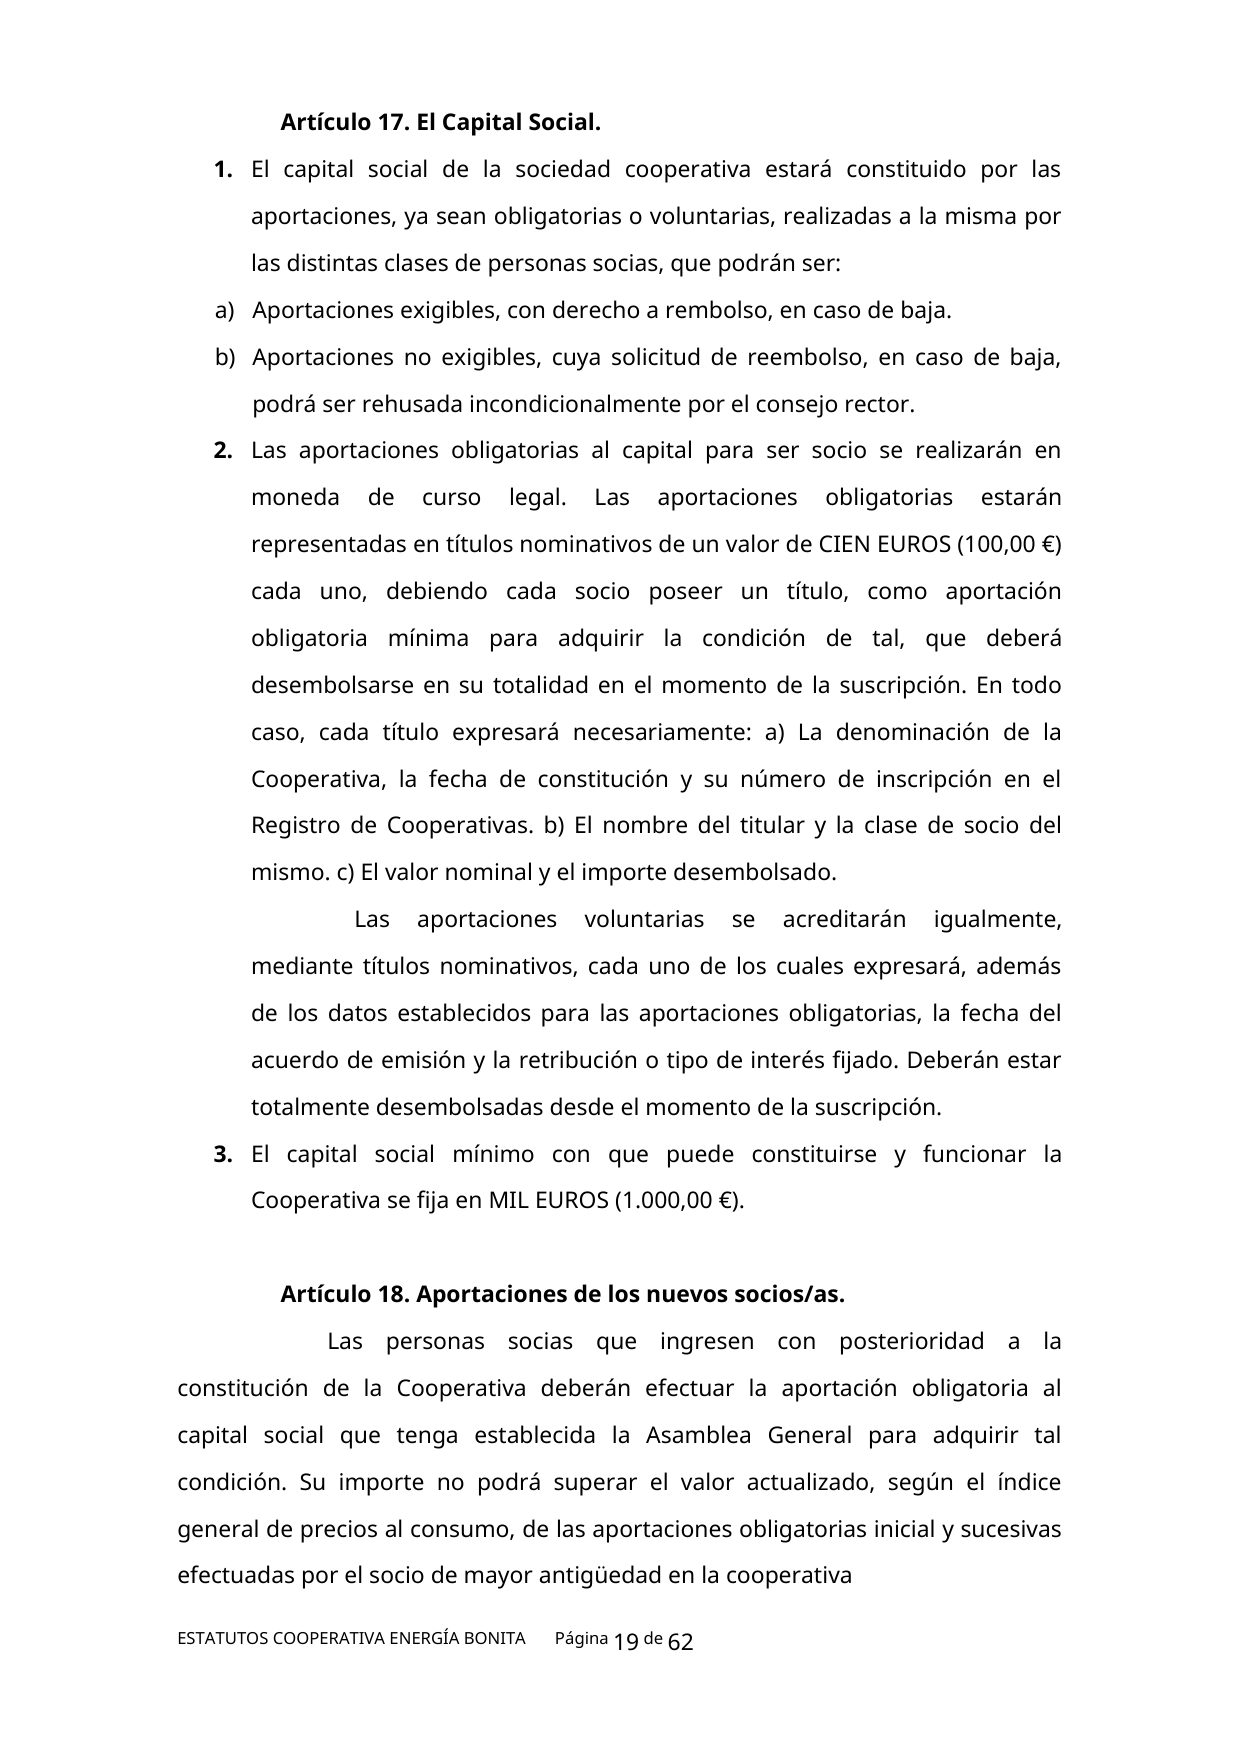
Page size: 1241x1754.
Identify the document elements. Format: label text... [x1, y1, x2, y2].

subtitle Las personas socias que ingresen con posterioridad a la constitución de la Cooperativa deberán efectuar la aportación obligatoria al capital social que tenga establecida la Asamblea General para adquirir tal condición. Su importe no podrá superar el valor actualizado, según el índice general de precios al consumo, de las aportaciones obligatorias inicial y sucesivas efectuadas por el socio de mayor antigüedad en la cooperativa [177, 1325, 1063, 1591]
subtitle El capital social mínimo con que puede constituirse y funcionar la Cooperativa se fija en MIL EUROS (1.000,00 €). [213, 1137, 1063, 1216]
subtitle Aportaciones exigibles, con derecho a rembolso, en caso de baja. [214, 294, 1063, 325]
subtitle Las aportaciones voluntarias se acreditarán igualmente, mediante títulos nominativos, cada uno de los cuales expresará, además de los datos establecidos para las aportaciones obligatorias, la fecha del acuerdo de emisión y la retribución o tipo de interés fijado. Deberán estar totalmente desembolsadas desde el momento de la suscripción. [251, 903, 1063, 1122]
subtitle El capital social de la sociedad cooperativa estará constituido por las aportaciones, ya sean obligatorias o voluntarias, realizadas a la misma por las distintas clases de personas socias, que podrán ser: [213, 153, 1063, 278]
subtitle Artículo 17. El Capital Social. [177, 106, 1063, 137]
subtitle Aportaciones no exigibles, cuya solicitud de reembolso, en caso de baja, podrá ser rehusada incondicionalmente por el consejo rector. [214, 341, 1063, 419]
subtitle Artículo 18. Aportaciones de los nuevos socios/as. [177, 1278, 1063, 1309]
subtitle Las aportaciones obligatorias al capital para ser socio se realizarán en moneda de curso legal. Las aportaciones obligatorias estarán representadas en títulos nominativos de un valor de CIEN EUROS (100,00 €) cada uno, debiendo cada socio poseer un título, como aportación obligatoria mínima para adquirir la condición de tal, que deberá desembolsarse en su totalidad en el momento de la suscripción. En todo caso, cada título expresará necesariamente: a) La denominación de la Cooperativa, la fecha de constitución y su número de inscripción en el Registro de Cooperativas. b) El nombre del titular y la clase de socio del mismo. c) El valor nominal y el importe desembolsado. [213, 434, 1063, 887]
